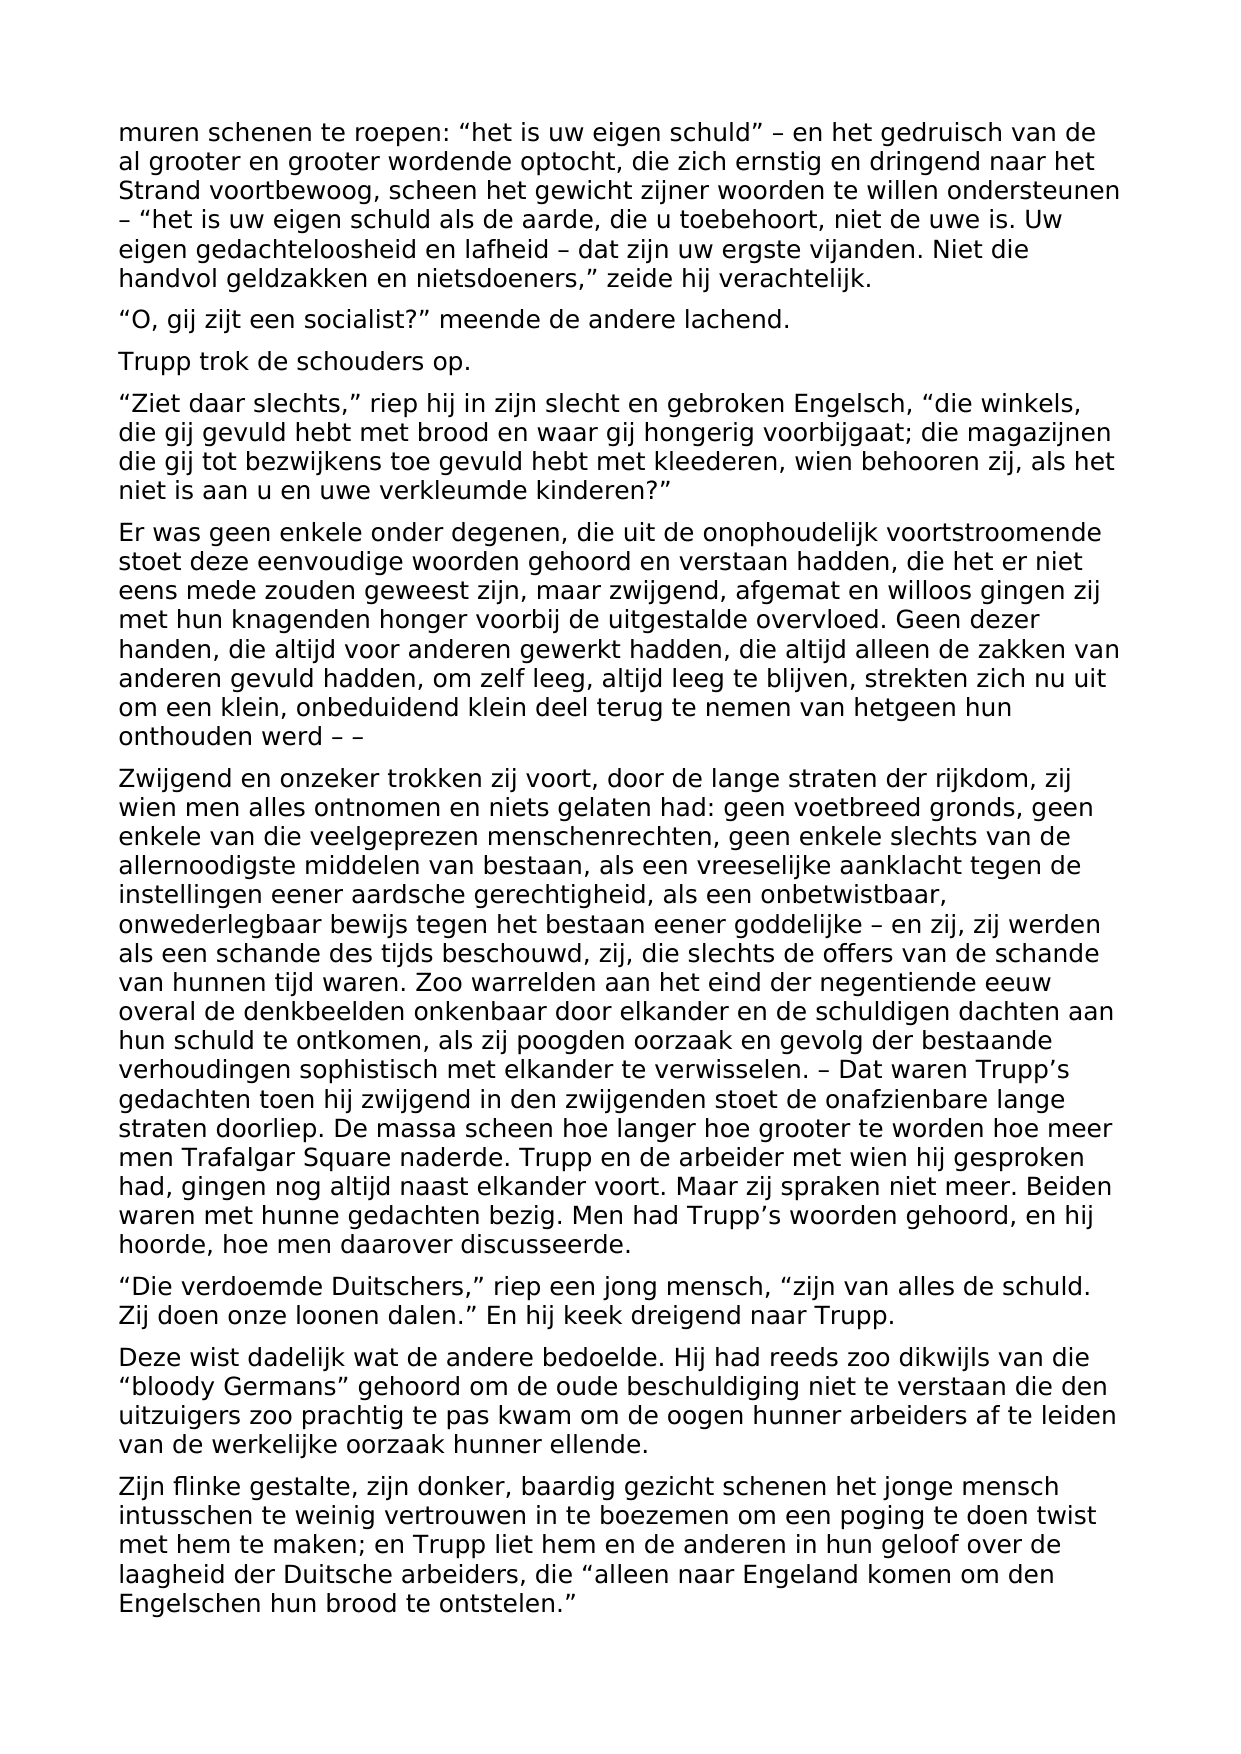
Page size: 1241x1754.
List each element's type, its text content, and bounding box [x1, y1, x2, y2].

text Zijn flinke gestalte, zijn donker, baardig gezicht schenen het jonge mensch intusschen te weinig vertrouwen in te boezemen om een poging te doen twist met hem te maken; en Trupp liet hem en de anderen in hun geloof over de laagheid der Duitsche arbeiders, die “alleen naar Engeland komen om den Engelschen hun brood te ontstelen.” [118, 1472, 1122, 1618]
text “Ziet daar slechts,” riep hij in zijn slecht en gebroken Engelsch, “die winkels, die gij gevuld hebt met brood en waar gij hongerig voorbijgaat; die magazijnen die gij tot bezwijkens toe gevuld hebt met kleederen, wien behooren zij, als het niet is aan u en uwe verkleumde kinderen?” [118, 389, 1122, 506]
text “O, gij zijt een socialist?” meende de andere lachend. [118, 306, 1122, 335]
text Deze wist dadelijk wat de andere bedoelde. Hij had reeds zoo dikwijls van die “bloody Germans” gehoord om de oude beschuldiging niet te verstaan die den uitzuigers zoo prachtig te pas kwam om de oogen hunner arbeiders af te leiden van de werkelijke oorzaak hunner ellende. [118, 1343, 1122, 1460]
text “Die verdoemde Duitschers,” riep een jong mensch, “zijn van alles de schuld. Zij doen onze loonen dalen.” En hij keek dreigend naar Trupp. [118, 1272, 1122, 1331]
text Er was geen enkele onder degenen, die uit de onophoudelijk voortstroomende stoet deze eenvoudige woorden gehoord en verstaan hadden, die het er niet eens mede zouden geweest zijn, maar zwijgend, afgemat en willoos gingen zij met hun knagenden honger voorbij de uitgestalde overvloed. Geen dezer handen, die altijd voor anderen gewerkt hadden, die altijd alleen de zakken van anderen gevuld hadden, om zelf leeg, altijd leeg te blijven, strekten zich nu uit om een klein, onbeduidend klein deel terug te nemen van hetgeen hun onthouden werd – – [118, 518, 1122, 751]
text muren schenen te roepen: “het is uw eigen schuld” – en het gedruisch van de al grooter en grooter wordende optocht, die zich ernstig en dringend naar het Strand voortbewoog, scheen het gewicht zijner woorden te willen ondersteunen – “het is uw eigen schuld als de aarde, die u toebehoort, niet de uwe is. Uw eigen gedachteloosheid en lafheid – dat zijn uw ergste vijanden. Niet die handvol geldzakken en nietsdoeners,” zeide hij verachtelijk. [118, 118, 1122, 293]
text Zwijgend en onzeker trokken zij voort, door de lange straten der rijkdom, zij wien men alles ontnomen en niets gelaten had: geen voetbreed gronds, geen enkele van die veelgeprezen menschenrechten, geen enkele slechts van de allernoodigste middelen van bestaan, als een vreeselijke aanklacht tegen de instellingen eener aardsche gerechtigheid, als een onbetwistbaar, onwederlegbaar bewijs tegen het bestaan eener goddelijke – en zij, zij werden als een schande des tijds beschouwd, zij, die slechts de offers van de schande van hunnen tijd waren. Zoo warrelden aan het eind der negentiende eeuw overal de denkbeelden onkenbaar door elkander en de schuldigen dachten aan hun schuld te ontkomen, als zij poogden oorzaak en gevolg der bestaande verhoudingen sophistisch met elkander te verwisselen. – Dat waren Trupp’s gedachten toen hij zwijgend in den zwijgenden stoet de onafzienbare lange straten doorliep. De massa scheen hoe langer hoe grooter te worden hoe meer men Trafalgar Square naderde. Trupp en de arbeider met wien hij gesproken had, gingen nog altijd naast elkander voort. Maar zij spraken niet meer. Beiden waren met hunne gedachten bezig. Men had Trupp’s woorden gehoord, en hij hoorde, hoe men daarover discusseerde. [118, 764, 1122, 1260]
text Trupp trok de schouders op. [118, 347, 1122, 376]
